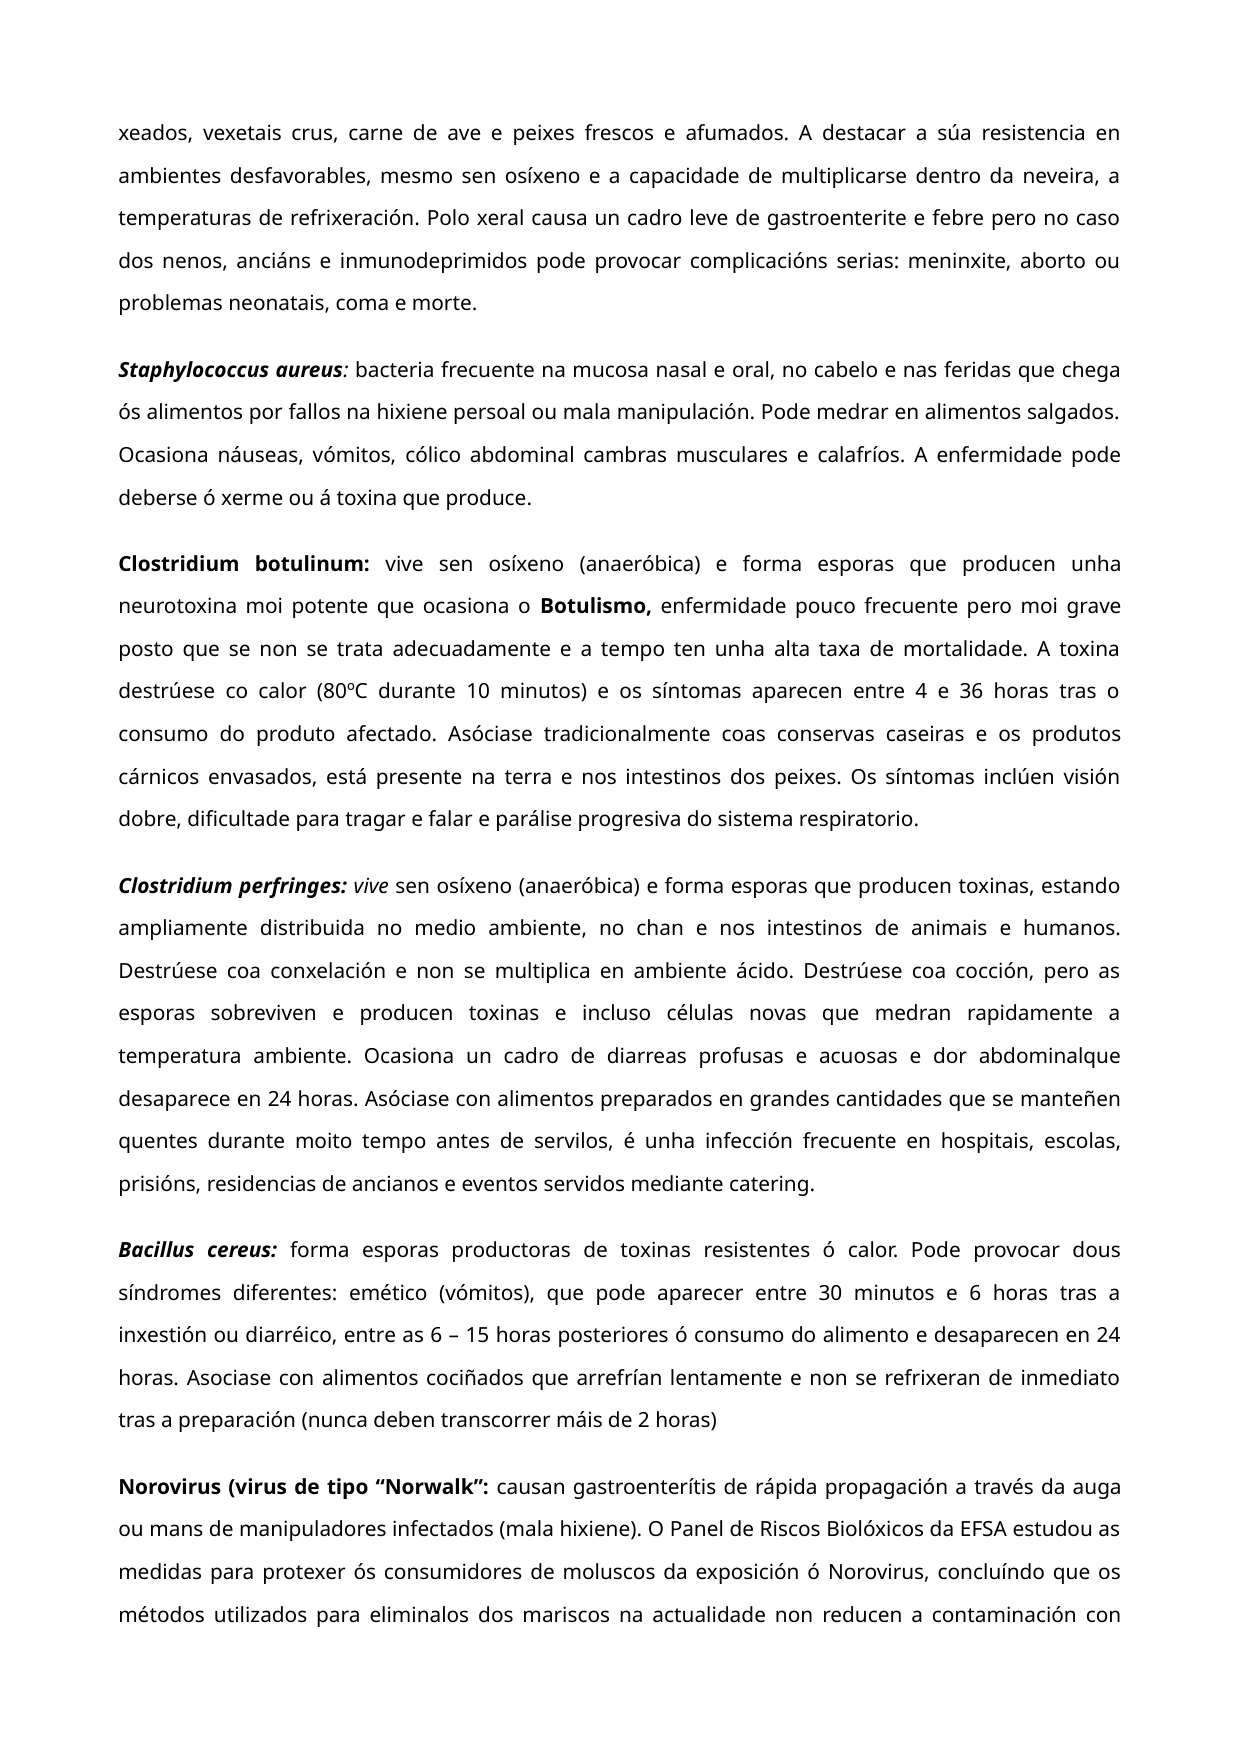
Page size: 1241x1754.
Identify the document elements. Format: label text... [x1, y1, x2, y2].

text Clostridium botulinum: vive sen osíxeno (anaeróbica) e forma esporas que producen unha neurotoxina moi potente que ocasiona o Botulismo, enfermidade pouco frecuente pero moi grave posto que se non se trata adecuadamente e a tempo ten unha alta taxa de mortalidade. A toxina destrúese co calor (80ºC durante 10 minutos) e os síntomas aparecen entre 4 e 36 horas tras o consumo do produto afectado. Asóciase tradicionalmente coas conservas caseiras e os produtos cárnicos envasados, está presente na terra e nos intestinos dos peixes. Os síntomas inclúen visión dobre, dificultade para tragar e falar e parálise progresiva do sistema respiratorio. [118, 549, 1122, 833]
text xeados, vexetais crus, carne de ave e peixes frescos e afumados. A destacar a súa resistencia en ambientes desfavorables, mesmo sen osíxeno e a capacidade de multiplicarse dentro da neveira, a temperaturas de refrixeración. Polo xeral causa un cadro leve de gastroenterite e febre pero no caso dos nenos, anciáns e inmunodeprimidos pode provocar complicacións serias: meninxite, aborto ou problemas neonatais, coma e morte. [118, 118, 1122, 317]
text Clostridium perfringes: vive sen osíxeno (anaeróbica) e forma esporas que producen toxinas, estando ampliamente distribuida no medio ambiente, no chan e nos intestinos de animais e humanos. Destrúese coa conxelación e non se multiplica en ambiente ácido. Destrúese coa cocción, pero as esporas sobreviven e producen toxinas e incluso células novas que medran rapidamente a temperatura ambiente. Ocasiona un cadro de diarreas profusas e acuosas e dor abdominalque desaparece en 24 horas. Asóciase con alimentos preparados en grandes cantidades que se manteñen quentes durante moito tempo antes de servilos, é unha infección frecuente en hospitais, escolas, prisións, residencias de ancianos e eventos servidos mediante catering. [118, 871, 1122, 1197]
text Norovirus (virus de tipo “Norwalk”: causan gastroenterítis de rápida propagación a través da auga ou mans de manipuladores infectados (mala hixiene). O Panel de Riscos Biolóxicos da EFSA estudou as medidas para protexer ós consumidores de moluscos da exposición ó Norovirus, concluíndo que os métodos utilizados para eliminalos dos mariscos na actualidade non reducen a contaminación con [118, 1472, 1122, 1628]
text Staphylococcus aureus: bacteria frecuente na mucosa nasal e oral, no cabelo e nas feridas que chega ós alimentos por fallos na hixiene persoal ou mala manipulación. Pode medrar en alimentos salgados. Ocasiona náuseas, vómitos, cólico abdominal cambras musculares e calafríos. A enfermidade pode deberse ó xerme ou á toxina que produce. [118, 355, 1122, 511]
text Bacillus cereus: forma esporas productoras de toxinas resistentes ó calor. Pode provocar dous síndromes diferentes: emético (vómitos), que pode aparecer entre 30 minutos e 6 horas tras a inxestión ou diarréico, entre as 6 – 15 horas posteriores ó consumo do alimento e desaparecen en 24 horas. Asociase con alimentos cociñados que arrefrían lentamente e non se refrixeran de inmediato tras a preparación (nunca deben transcorrer máis de 2 horas) [118, 1235, 1122, 1434]
